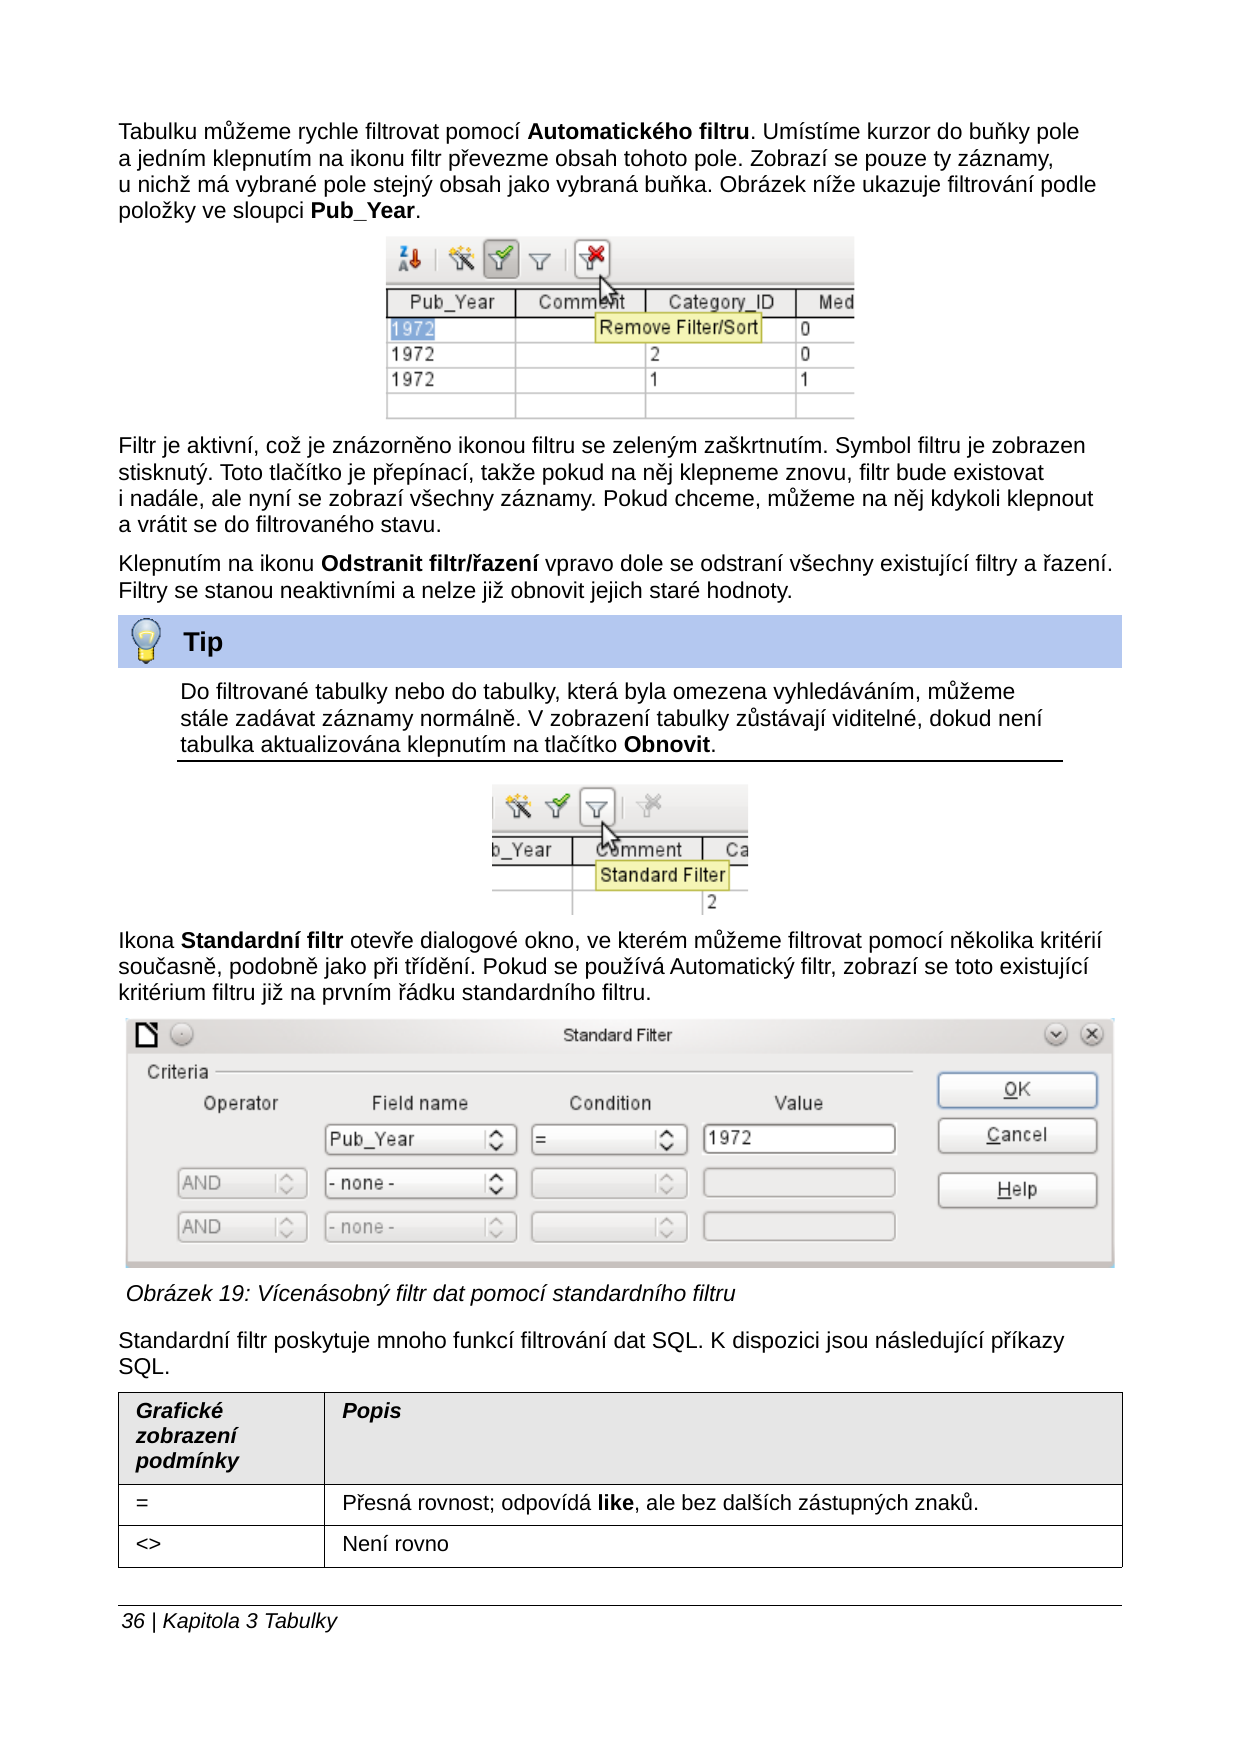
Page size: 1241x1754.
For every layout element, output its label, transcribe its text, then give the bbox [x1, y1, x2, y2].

picture [492, 783, 749, 915]
picture [125, 1018, 1115, 1268]
subtitle Tip [118, 615, 1122, 668]
text Obrázek 19: Vícenásobný filtr dat pomocí standardního filtru [126, 1268, 1115, 1306]
table_cell = [119, 1485, 324, 1525]
text Klepnutím na ikonu Odstranit filtr/řazení vpravo dole se odstraní všechny existující filtry a řazení. Filtry se stanou neaktivními a nelze již obnovit jejich staré hodnoty. [118, 550, 1122, 603]
picture [385, 236, 855, 421]
table_cell <> [119, 1526, 324, 1567]
table_header Grafické zobrazení podmínky [119, 1393, 324, 1484]
text Ikona Standardní filtr otevře dialogové okno, ve kterém můžeme filtrovat pomocí několika kritérií současně, podobně jako při třídění. Pokud se používá Automatický filtr, zobrazí se toto existující kritérium filtru již na prvním řádku standardního filtru. [118, 927, 1122, 1006]
text Standardní filtr poskytuje mnoho funkcí filtrování dat SQL. K dispozici jsou následující příkazy SQL. [118, 1327, 1122, 1379]
table_cell Přesná rovnost; odpovídá like, ale bez dalších zástupných znaků. [325, 1485, 1122, 1525]
table_header Popis [325, 1393, 1122, 1484]
picture [119, 616, 170, 667]
text Tabulku můžeme rychle filtrovat pomocí Automatického filtru. Umístíme kurzor do buňky pole a jedním klepnutím na ikonu filtr převezme obsah tohoto pole. Zobrazí se pouze ty záznamy, u nichž má vybrané pole stejný obsah jako vybraná buňka. Obrázek níže ukazuje filtrování podle položky ve sloupci Pub_Year. [118, 118, 1122, 223]
text Do filtrované tabulky nebo do tabulky, která byla omezena vyhledáváním, můžeme stále zadávat záznamy normálně. V zobrazení tabulky zůstávají viditelné, dokud není tabulka aktualizována klepnutím na tlačítko Obnovit. [177, 675, 1063, 760]
table_cell Není rovno [325, 1526, 1122, 1567]
text Filtr je aktivní, což je znázorněno ikonou filtru se zeleným zaškrtnutím. Symbol filtru je zobrazen stisknutý. Toto tlačítko je přepínací, takže pokud na něj klepneme znovu, filtr bude existovat i nadále, ale nyní se zobrazí všechny záznamy. Pokud chceme, můžeme na něj kdykoli klepnout a vrátit se do filtrovaného stavu. [118, 432, 1122, 538]
